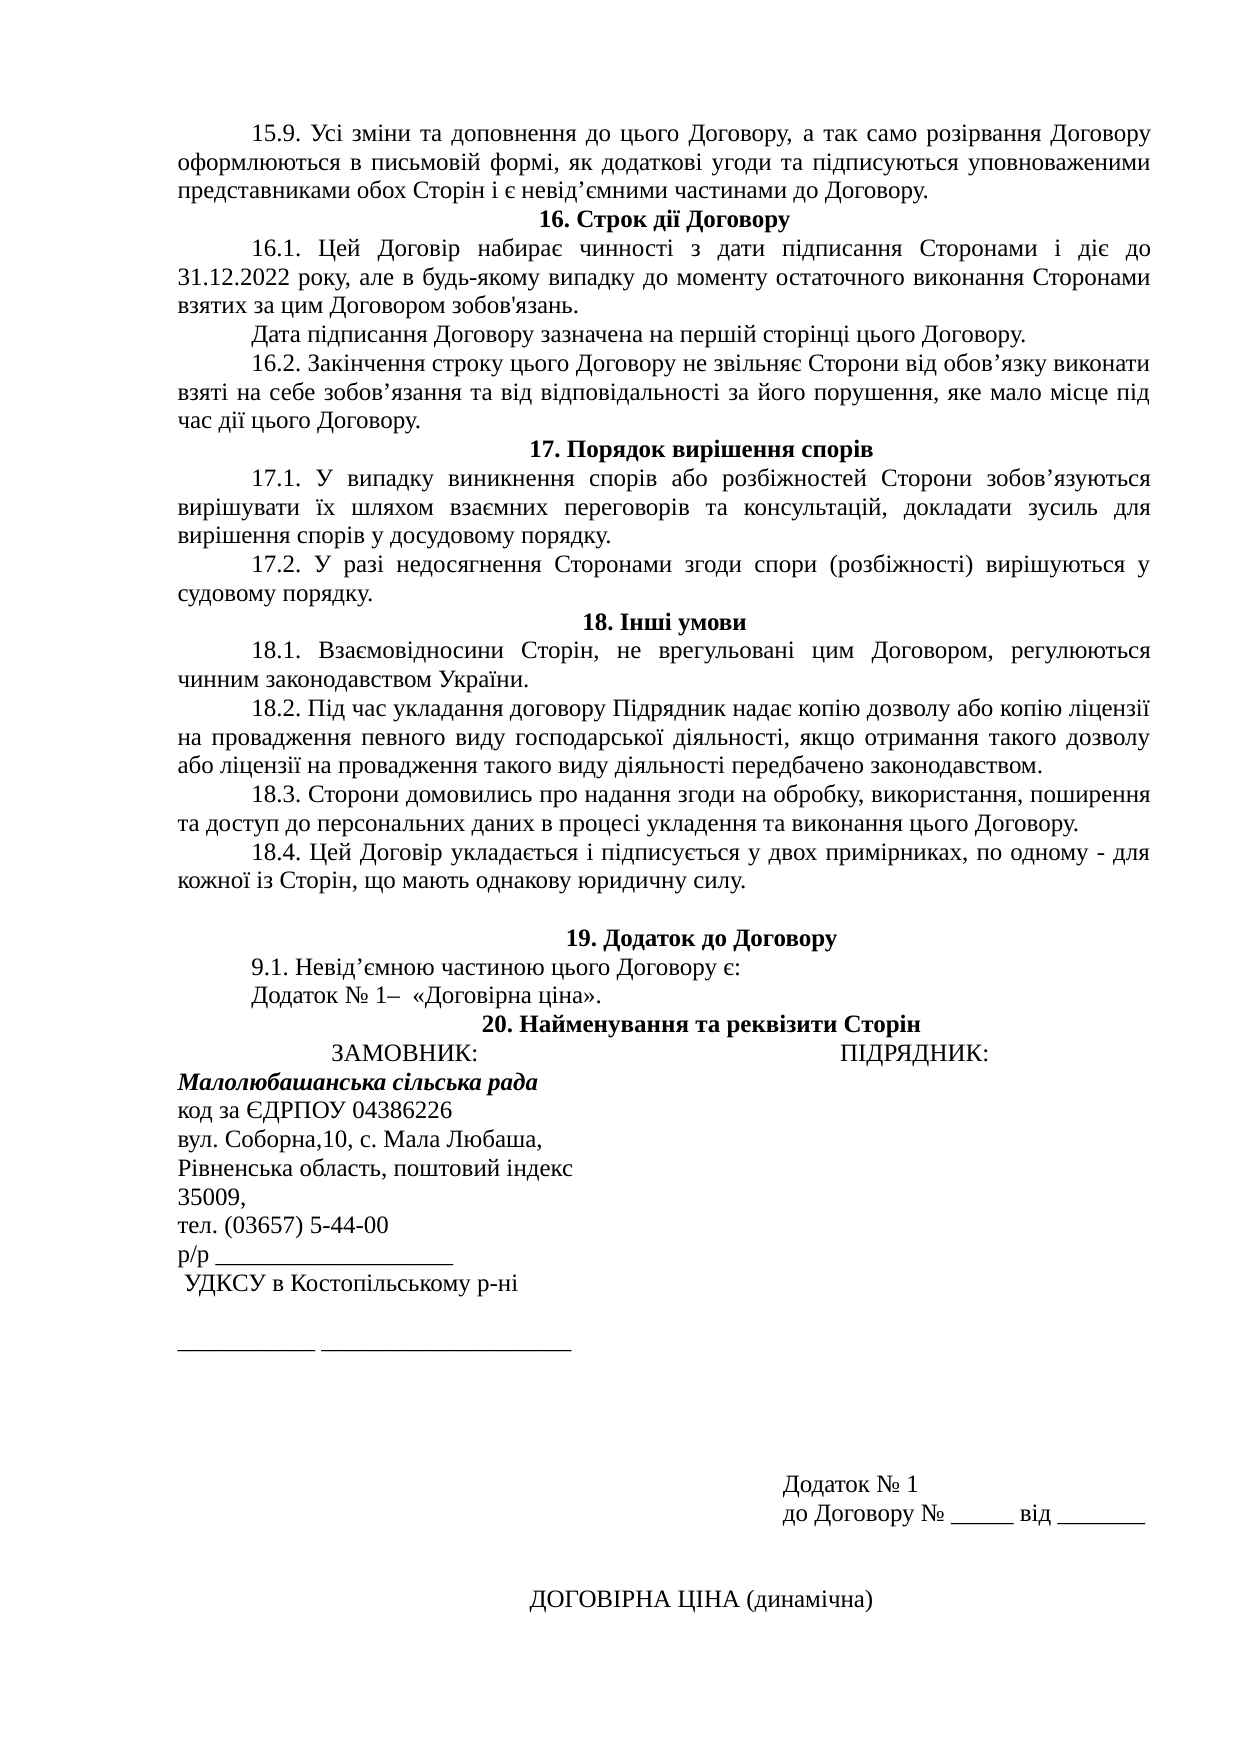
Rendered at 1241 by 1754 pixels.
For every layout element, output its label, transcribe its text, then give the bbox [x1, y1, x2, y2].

text Додаток № 1 [177, 1469, 1152, 1498]
text 16.2. Закінчення строку цього Договору не звільняє Сторони від обов’язку виконати взяті на себе зобов’язання та від відповідальності за його порушення, яке мало місце під час дії цього Договору. [177, 348, 1152, 434]
table_header ПІДРЯДНИК: [682, 1038, 1147, 1067]
text 18. Інші умови [177, 607, 1152, 636]
table_cell [644, 1383, 682, 1412]
text 18.2. Під час укладання договору Підрядник надає копію дозволу або копію ліцензії на провадження певного виду господарської діяльності, якщо отримання такого дозволу або ліцензії на провадження такого виду діяльності передбачено законодавством. [177, 693, 1152, 779]
text 18.3. Сторони домовились про надання згоди на обробку, використання, поширення та доступ до персональних даних в процесі укладення та виконання цього Договору. [177, 779, 1152, 837]
text 17.1. У випадку виникнення спорів або розбіжностей Сторони зобов’язуються вирішувати їх шляхом взаємних переговорів та консультацій, докладати зусиль для вирішення спорів у досудовому порядку. [177, 463, 1152, 549]
text 15.9. Усі зміни та доповнення до цього Договору, а так само розірвання Договору оформлюються в письмовій формі, як додаткові угоди та підписуються уповноваженими представниками обох Сторін і є невід’ємними частинами до Договору. [177, 118, 1152, 204]
text 16.1. Цей Договір набирає чинності з дати підписання Сторонами і діє до 31.12.2022 року, але в будь-якому випадку до моменту остаточного виконання Сторонами взятих за цим Договором зобов'язань. [177, 233, 1152, 319]
text Додаток № 1– «Договірна ціна». [177, 981, 1152, 1009]
table_cell [644, 1067, 682, 1383]
table_cell [682, 1383, 1147, 1412]
table_cell [682, 1067, 1147, 1383]
text 19. Додаток до Договору [177, 923, 1152, 952]
text 18.1. Взаємовідносини Сторін, не врегульовані цим Договором, регулюються чинним законодавством України. [177, 636, 1152, 693]
text 20. Найменування та реквізити Сторін [177, 1009, 1152, 1038]
text 18.4. Цей Договір укладається і підписується у двох примірниках, по одному - для кожної із Сторін, що мають однакову юридичну силу. [177, 837, 1152, 894]
table_cell [166, 1383, 643, 1412]
text 17. Порядок вирішення спорів [177, 434, 1152, 463]
text Дата підписання Договору зазначена на першій сторінці цього Договору. [177, 319, 1152, 348]
table_header ЗАМОВНИК: [166, 1038, 643, 1067]
text 17.2. У разі недосягнення Сторонами згоди спори (розбіжності) вирішуються у судовому порядку. [177, 549, 1152, 607]
text 16. Строк дії Договору [177, 204, 1152, 233]
text ДОГОВІРНА ЦІНА (динамічна) [177, 1584, 1152, 1613]
text 9.1. Невід’ємною частиною цього Договору є: [177, 952, 1152, 981]
table_header [644, 1038, 682, 1067]
table_cell Малолюбашанська сільська рада код за ЄДРПОУ 04386226 вул. Соборна,10, с. Мала Любаша, Рівненська область, поштовий індекс 35009, тел. (03657) 5-44-00 р/р ___________________ УДКСУ в Костопільському р-ні ___________ ____________________ [166, 1067, 643, 1383]
text до Договору № _____ від _______ [177, 1498, 1152, 1527]
